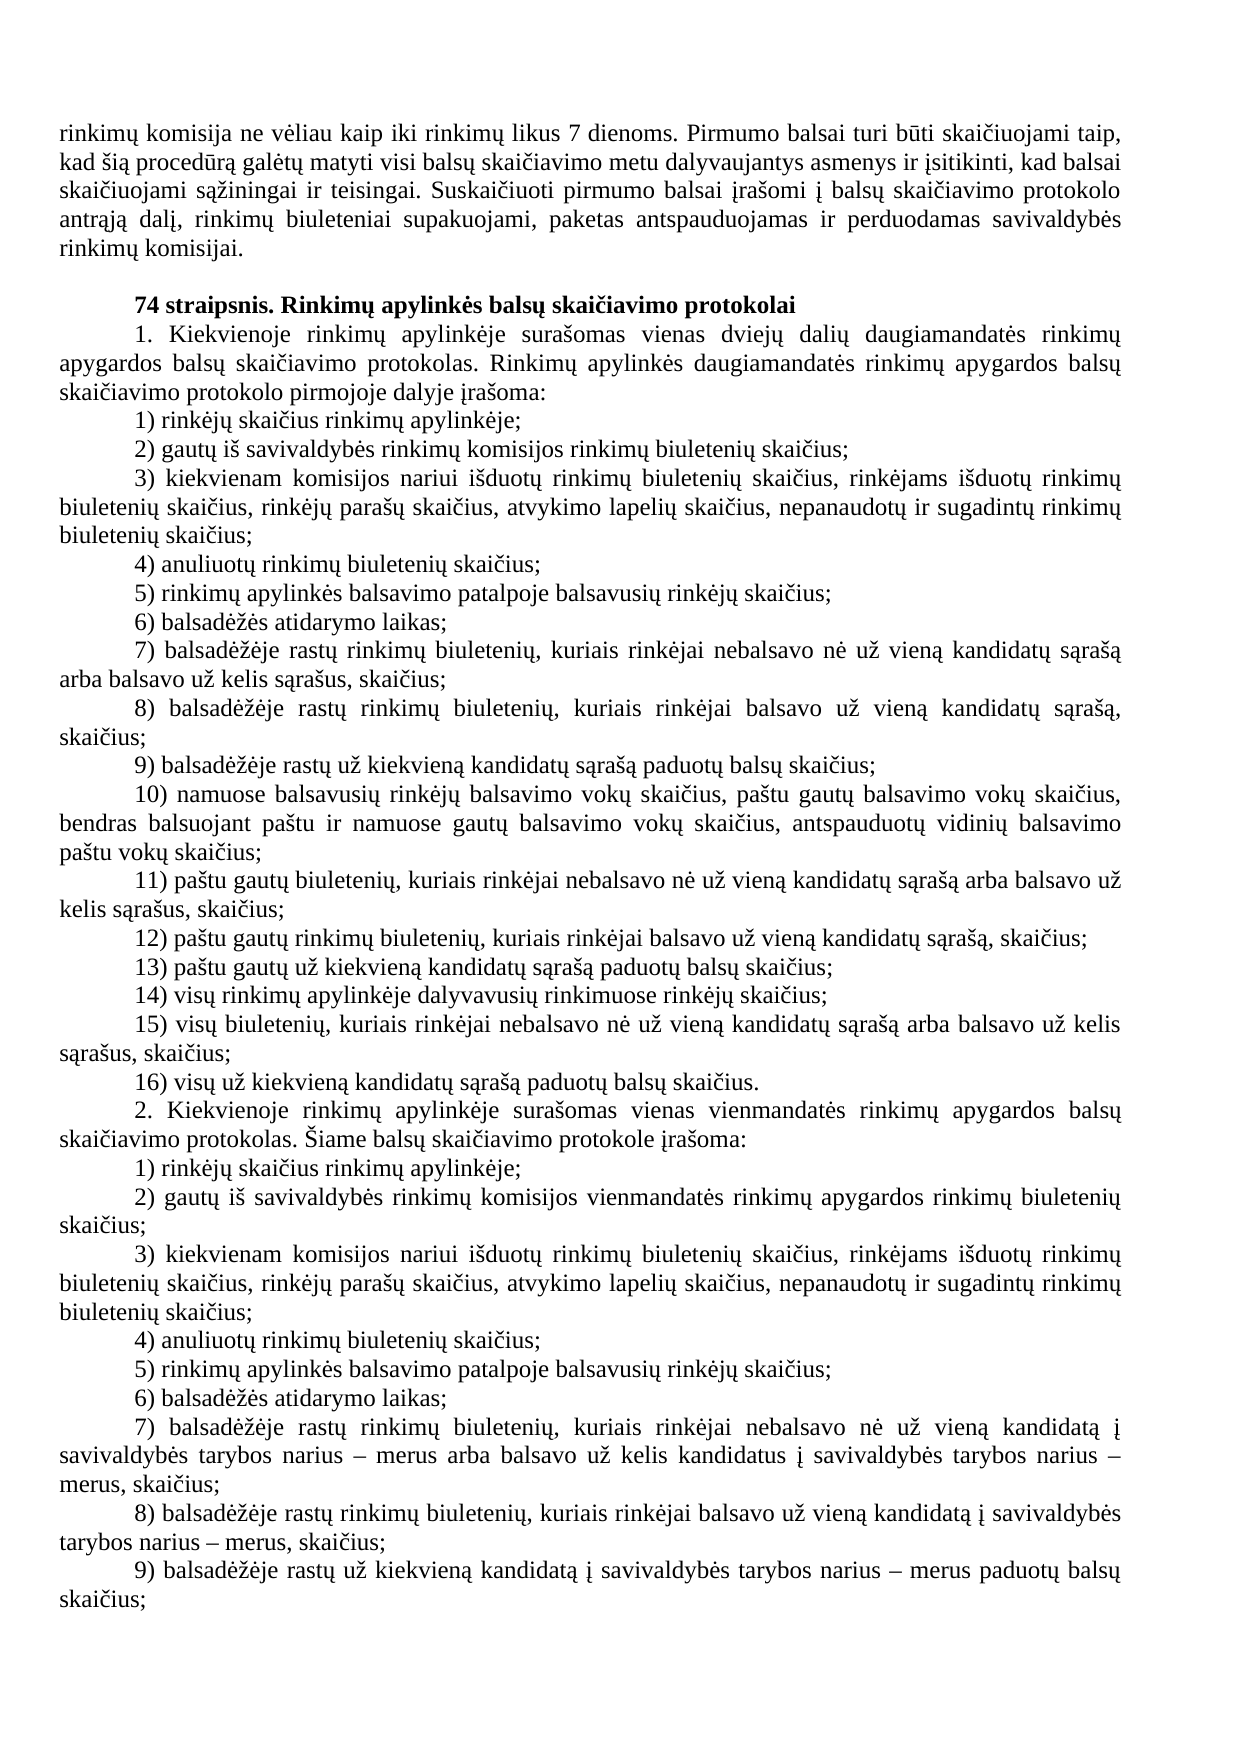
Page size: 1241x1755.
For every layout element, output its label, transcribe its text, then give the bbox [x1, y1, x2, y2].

text 15) visų biuletenių, kuriais rinkėjai nebalsavo nė už vieną kandidatų sąrašą arba balsavo už kelis sąrašus, skaičius; [59, 1009, 1122, 1067]
text 8) balsadėžėje rastų rinkimų biuletenių, kuriais rinkėjai balsavo už vieną kandidatų sąrašą, skaičius; [59, 693, 1122, 751]
text 2) gautų iš savivaldybės rinkimų komisijos vienmandatės rinkimų apygardos rinkimų biuletenių skaičius; [59, 1182, 1122, 1239]
text 4) anuliuotų rinkimų biuletenių skaičius; [59, 1326, 1122, 1354]
text 5) rinkimų apylinkės balsavimo patalpoje balsavusių rinkėjų skaičius; [59, 578, 1122, 607]
text 2. Kiekvienoje rinkimų apylinkėje surašomas vienas vienmandatės rinkimų apygardos balsų skaičiavimo protokolas. Šiame balsų skaičiavimo protokole įrašoma: [59, 1096, 1122, 1153]
text 1) rinkėjų skaičius rinkimų apylinkėje; [59, 406, 1122, 434]
text 6) balsadėžės atidarymo laikas; [59, 1383, 1122, 1412]
text 9) balsadėžėje rastų už kiekvieną kandidatų sąrašą paduotų balsų skaičius; [59, 751, 1122, 779]
text rinkimų komisija ne vėliau kaip iki rinkimų likus 7 dienoms. Pirmumo balsai turi būti skaičiuojami taip, kad šią procedūrą galėtų matyti visi balsų skaičiavimo metu dalyvaujantys asmenys ir įsitikinti, kad balsai skaičiuojami sąžiningai ir teisingai. Suskaičiuoti pirmumo balsai įrašomi į balsų skaičiavimo protokolo antrąją dalį, rinkimų biuleteniai supakuojami, paketas antspauduojamas ir perduodamas savivaldybės rinkimų komisijai. [59, 118, 1122, 262]
text 6) balsadėžės atidarymo laikas; [59, 607, 1122, 636]
text 4) anuliuotų rinkimų biuletenių skaičius; [59, 549, 1122, 578]
text 8) balsadėžėje rastų rinkimų biuletenių, kuriais rinkėjai balsavo už vieną kandidatą į savivaldybės tarybos narius – merus, skaičius; [59, 1498, 1122, 1556]
text 5) rinkimų apylinkės balsavimo patalpoje balsavusių rinkėjų skaičius; [59, 1354, 1122, 1383]
text 1. Kiekvienoje rinkimų apylinkėje surašomas vienas dviejų dalių daugiamandatės rinkimų apygardos balsų skaičiavimo protokolas. Rinkimų apylinkės daugiamandatės rinkimų apygardos balsų skaičiavimo protokolo pirmojoje dalyje įrašoma: [59, 319, 1122, 406]
text 2) gautų iš savivaldybės rinkimų komisijos rinkimų biuletenių skaičius; [59, 434, 1122, 463]
text 16) visų už kiekvieną kandidatų sąrašą paduotų balsų skaičius. [59, 1067, 1122, 1096]
text 7) balsadėžėje rastų rinkimų biuletenių, kuriais rinkėjai nebalsavo nė už vieną kandidatą į savivaldybės tarybos narius – merus arba balsavo už kelis kandidatus į savivaldybės tarybos narius – merus, skaičius; [59, 1412, 1122, 1498]
text 14) visų rinkimų apylinkėje dalyvavusių rinkimuose rinkėjų skaičius; [59, 981, 1122, 1009]
text 9) balsadėžėje rastų už kiekvieną kandidatą į savivaldybės tarybos narius – merus paduotų balsų skaičius; [59, 1556, 1122, 1613]
text 10) namuose balsavusių rinkėjų balsavimo vokų skaičius, paštu gautų balsavimo vokų skaičius, bendras balsuojant paštu ir namuose gautų balsavimo vokų skaičius, antspauduotų vidinių balsavimo paštu vokų skaičius; [59, 779, 1122, 866]
text 11) paštu gautų biuletenių, kuriais rinkėjai nebalsavo nė už vieną kandidatų sąrašą arba balsavo už kelis sąrašus, skaičius; [59, 866, 1122, 923]
text 74 straipsnis. Rinkimų apylinkės balsų skaičiavimo protokolai [59, 291, 1122, 319]
text 7) balsadėžėje rastų rinkimų biuletenių, kuriais rinkėjai nebalsavo nė už vieną kandidatų sąrašą arba balsavo už kelis sąrašus, skaičius; [59, 636, 1122, 693]
text 3) kiekvienam komisijos nariui išduotų rinkimų biuletenių skaičius, rinkėjams išduotų rinkimų biuletenių skaičius, rinkėjų parašų skaičius, atvykimo lapelių skaičius, nepanaudotų ir sugadintų rinkimų biuletenių skaičius; [59, 1239, 1122, 1326]
text 13) paštu gautų už kiekvieną kandidatų sąrašą paduotų balsų skaičius; [59, 952, 1122, 981]
text 3) kiekvienam komisijos nariui išduotų rinkimų biuletenių skaičius, rinkėjams išduotų rinkimų biuletenių skaičius, rinkėjų parašų skaičius, atvykimo lapelių skaičius, nepanaudotų ir sugadintų rinkimų biuletenių skaičius; [59, 463, 1122, 549]
text 1) rinkėjų skaičius rinkimų apylinkėje; [59, 1153, 1122, 1182]
text 12) paštu gautų rinkimų biuletenių, kuriais rinkėjai balsavo už vieną kandidatų sąrašą, skaičius; [59, 923, 1122, 952]
